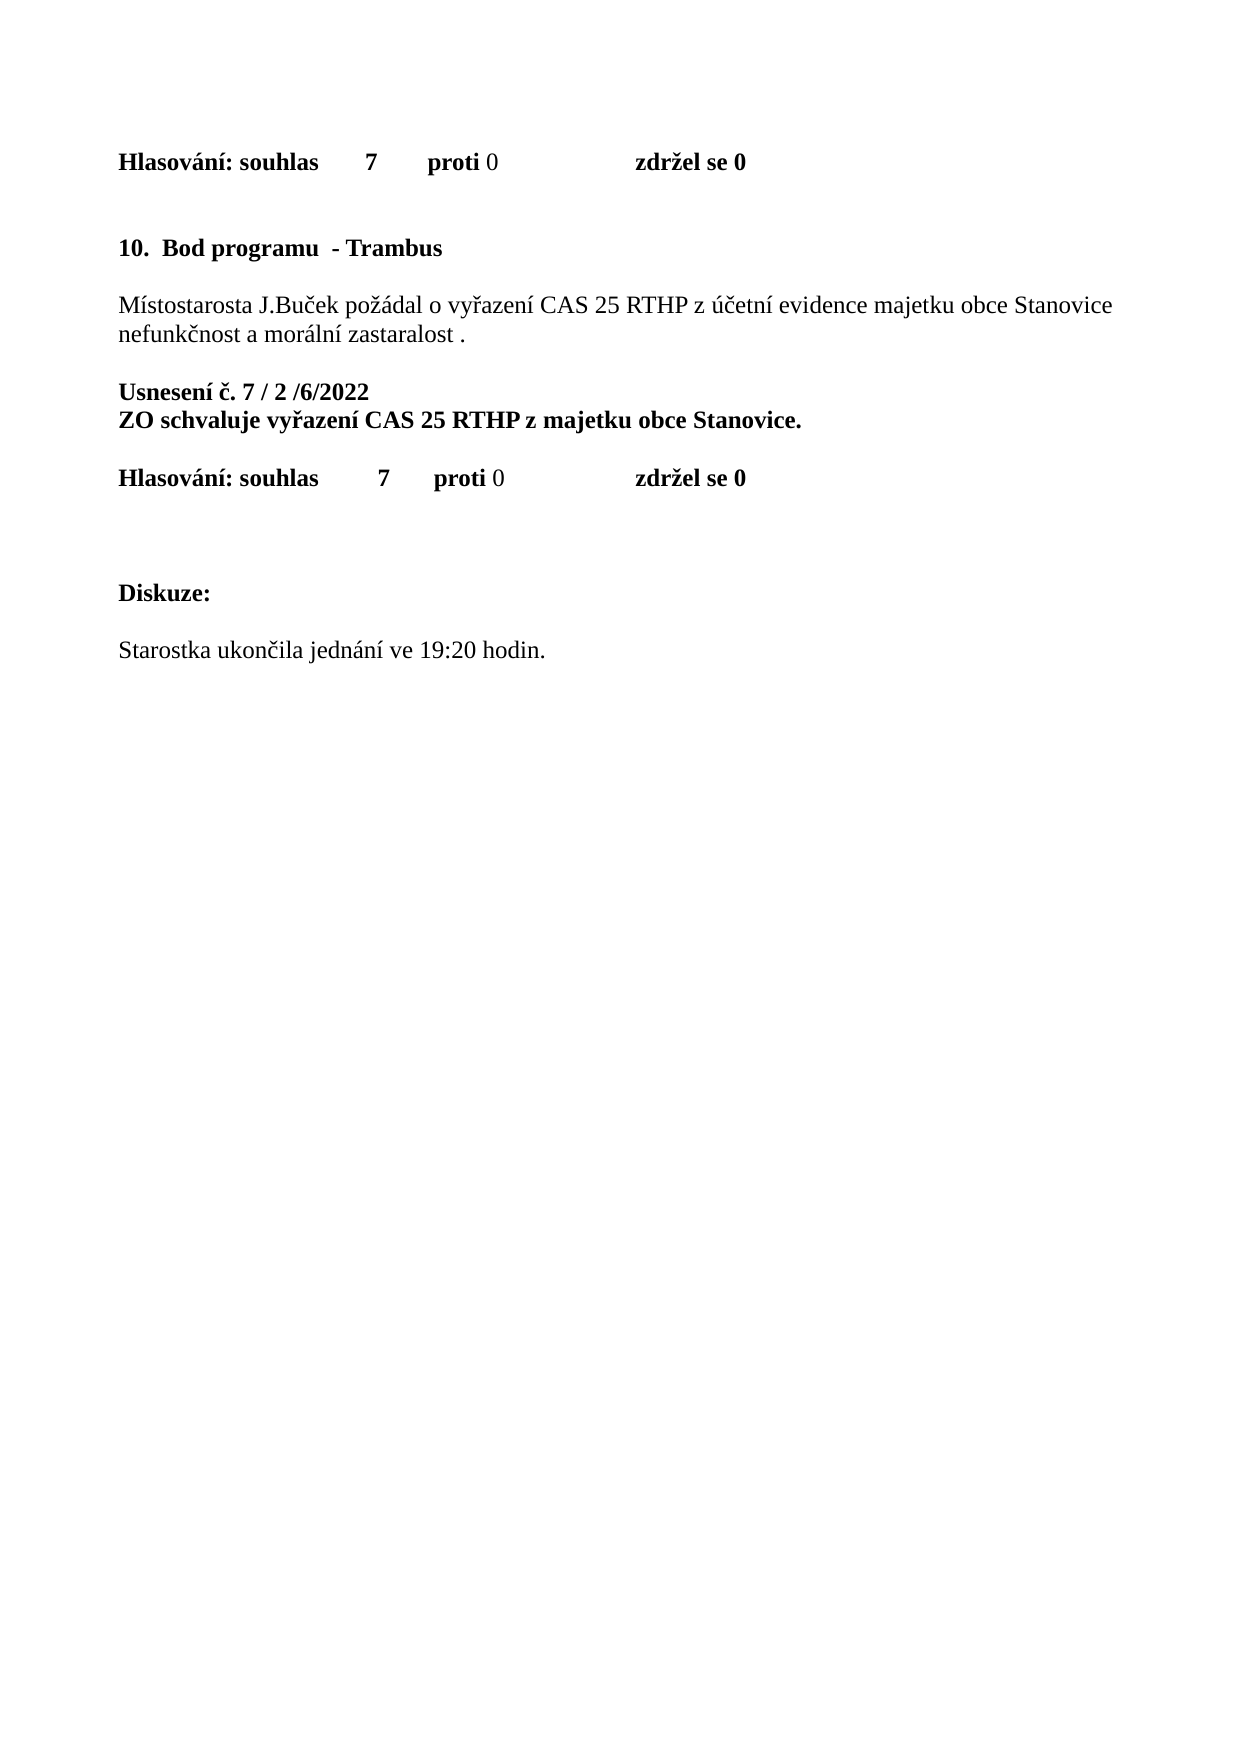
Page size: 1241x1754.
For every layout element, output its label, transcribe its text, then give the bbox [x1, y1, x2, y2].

text 10. Bod programu - Trambus [118, 233, 1122, 262]
text Hlasování: souhlas 7 proti 0 zdržel se 0 [118, 147, 1122, 176]
text Starostka ukončila jednání ve 19:20 hodin. [118, 636, 1122, 664]
text Usnesení č. 7 / 2 /6/2022 [118, 377, 1122, 406]
text Hlasování: souhlas 7 proti 0 zdržel se 0 [118, 463, 1122, 492]
text Diskuze: [118, 578, 1122, 607]
text Místostarosta J.Buček požádal o vyřazení CAS 25 RTHP z účetní evidence majetku obce Stanovice nefunkčnost a morální zastaralost . [118, 291, 1122, 348]
text ZO schvaluje vyřazení CAS 25 RTHP z majetku obce Stanovice. [118, 406, 1122, 434]
